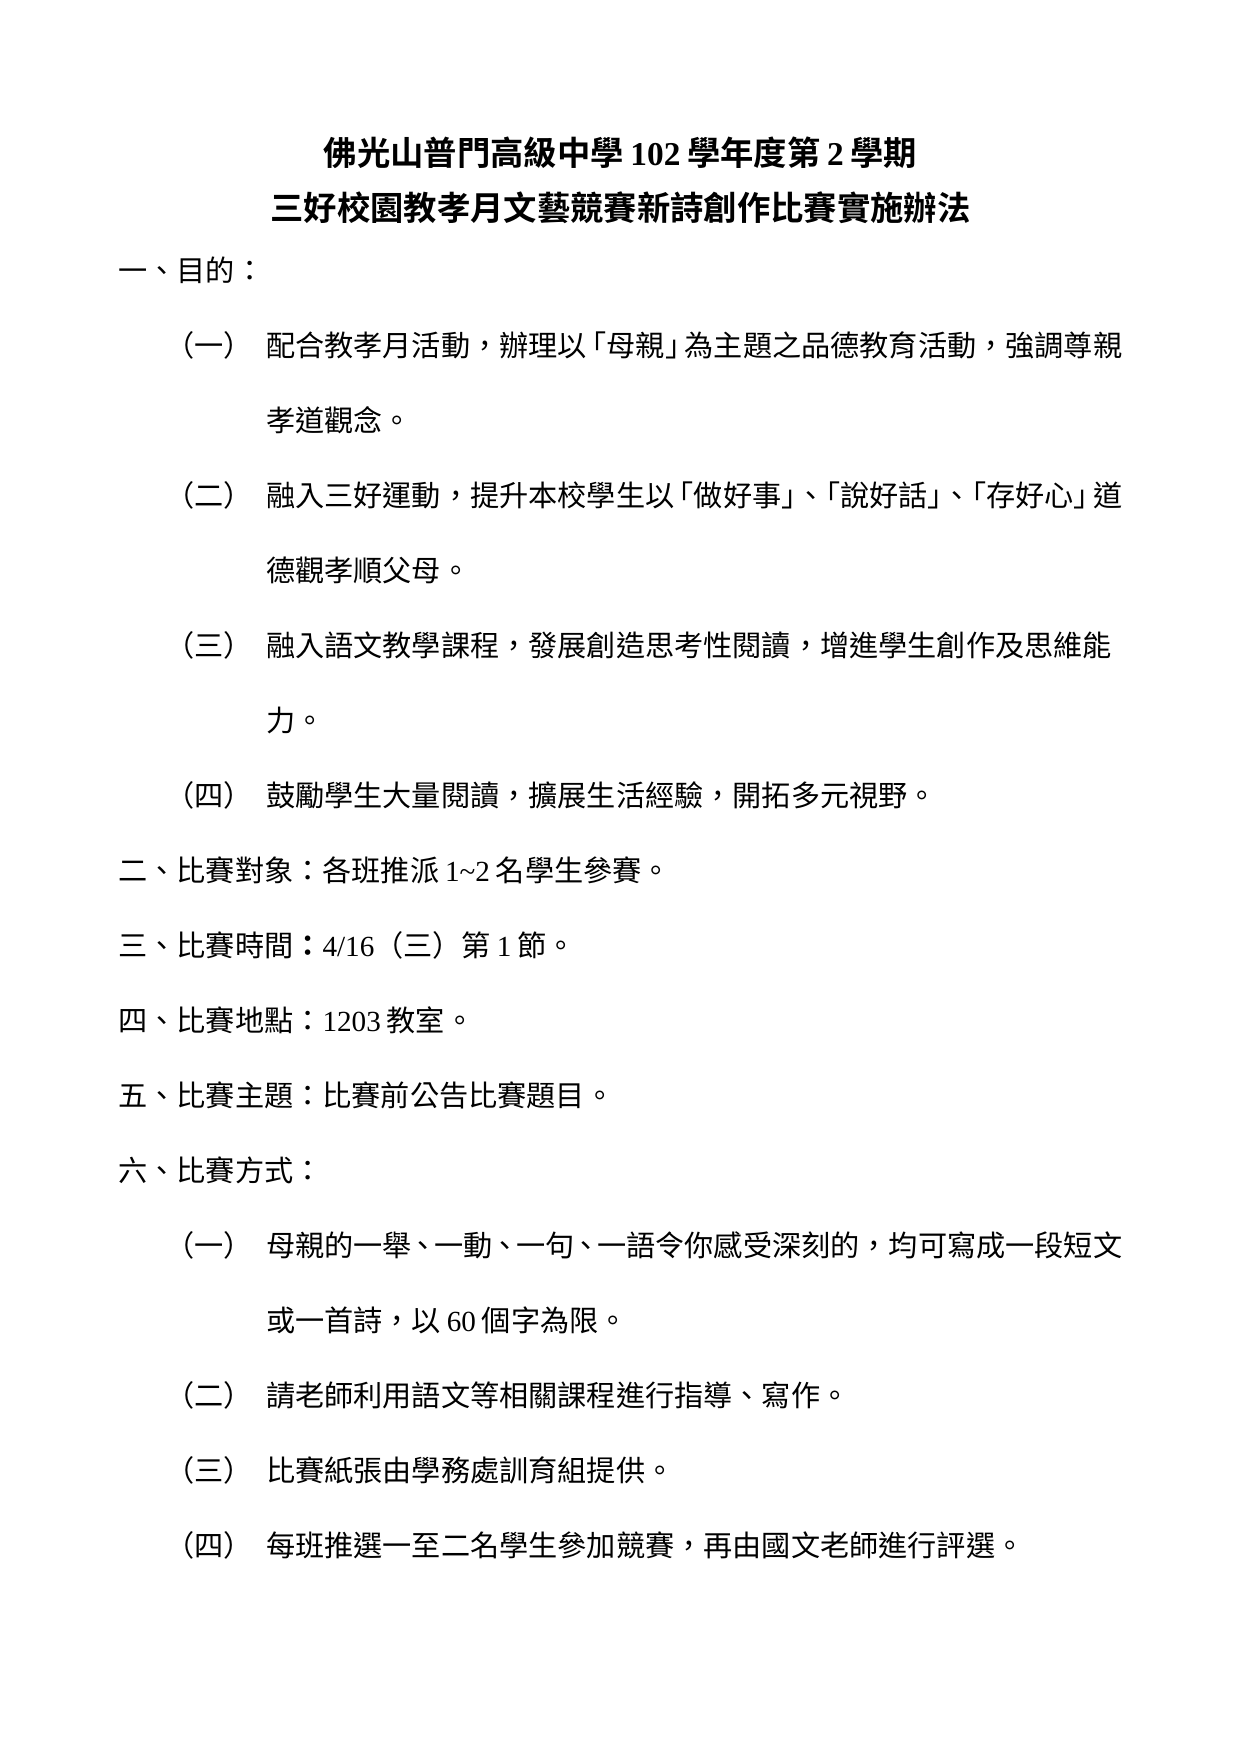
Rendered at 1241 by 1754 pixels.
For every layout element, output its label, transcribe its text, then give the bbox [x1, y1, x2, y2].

list 鼓勵學生大量閱讀，擴展生活經驗，開拓多元視野。 [165, 756, 1122, 831]
text 一、目的： [118, 231, 1122, 306]
text 六、比賽方式： [118, 1131, 1122, 1206]
list 融入三好運動，提升本校學生以「做好事」、「說好話」、「存好心」道德觀孝順父母。 [165, 456, 1122, 606]
text 二、比賽對象：各班推派1~2名學生參賽。 [118, 831, 1122, 906]
text 五、比賽主題：比賽前公告比賽題目。 [118, 1056, 1122, 1131]
list 融入語文教學課程，發展創造思考性閱讀，增進學生創作及思維能力。 [165, 606, 1122, 756]
list 母親的一舉、一動、一句、一語令你感受深刻的，均可寫成一段短文或一首詩，以60個字為限。 [165, 1206, 1122, 1356]
list 每班推選一至二名學生參加競賽，再由國文老師進行評選。 [165, 1506, 1122, 1581]
text 三好校園教孝月文藝競賽新詩創作比賽實施辦法 [118, 175, 1122, 231]
text 三、比賽時間：4/16（三）第1節。 [118, 906, 1122, 981]
text 佛光山普門高級中學102學年度第2學期 [118, 127, 1122, 175]
text 四、比賽地點：1203教室。 [118, 981, 1122, 1056]
list 比賽紙張由學務處訓育組提供。 [165, 1431, 1122, 1506]
list 配合教孝月活動，辦理以「母親」為主題之品德教育活動，強調尊親孝道觀念。 [165, 306, 1122, 456]
list 請老師利用語文等相關課程進行指導、寫作。 [165, 1356, 1122, 1431]
